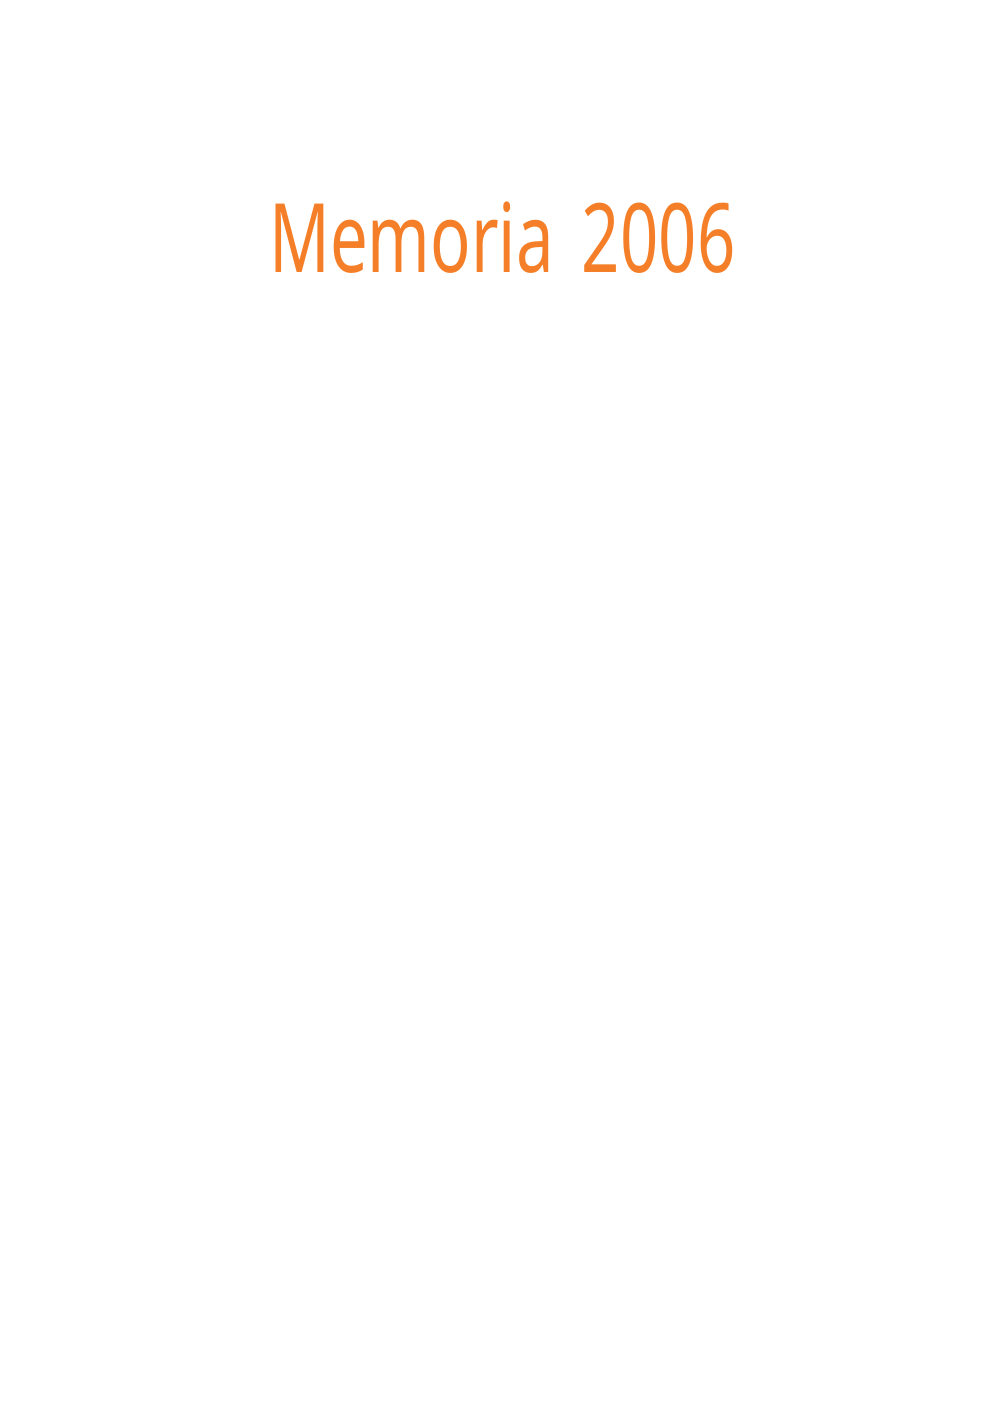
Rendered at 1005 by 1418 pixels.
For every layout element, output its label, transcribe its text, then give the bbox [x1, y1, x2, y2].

text Memoria 2006 [149, 170, 857, 300]
